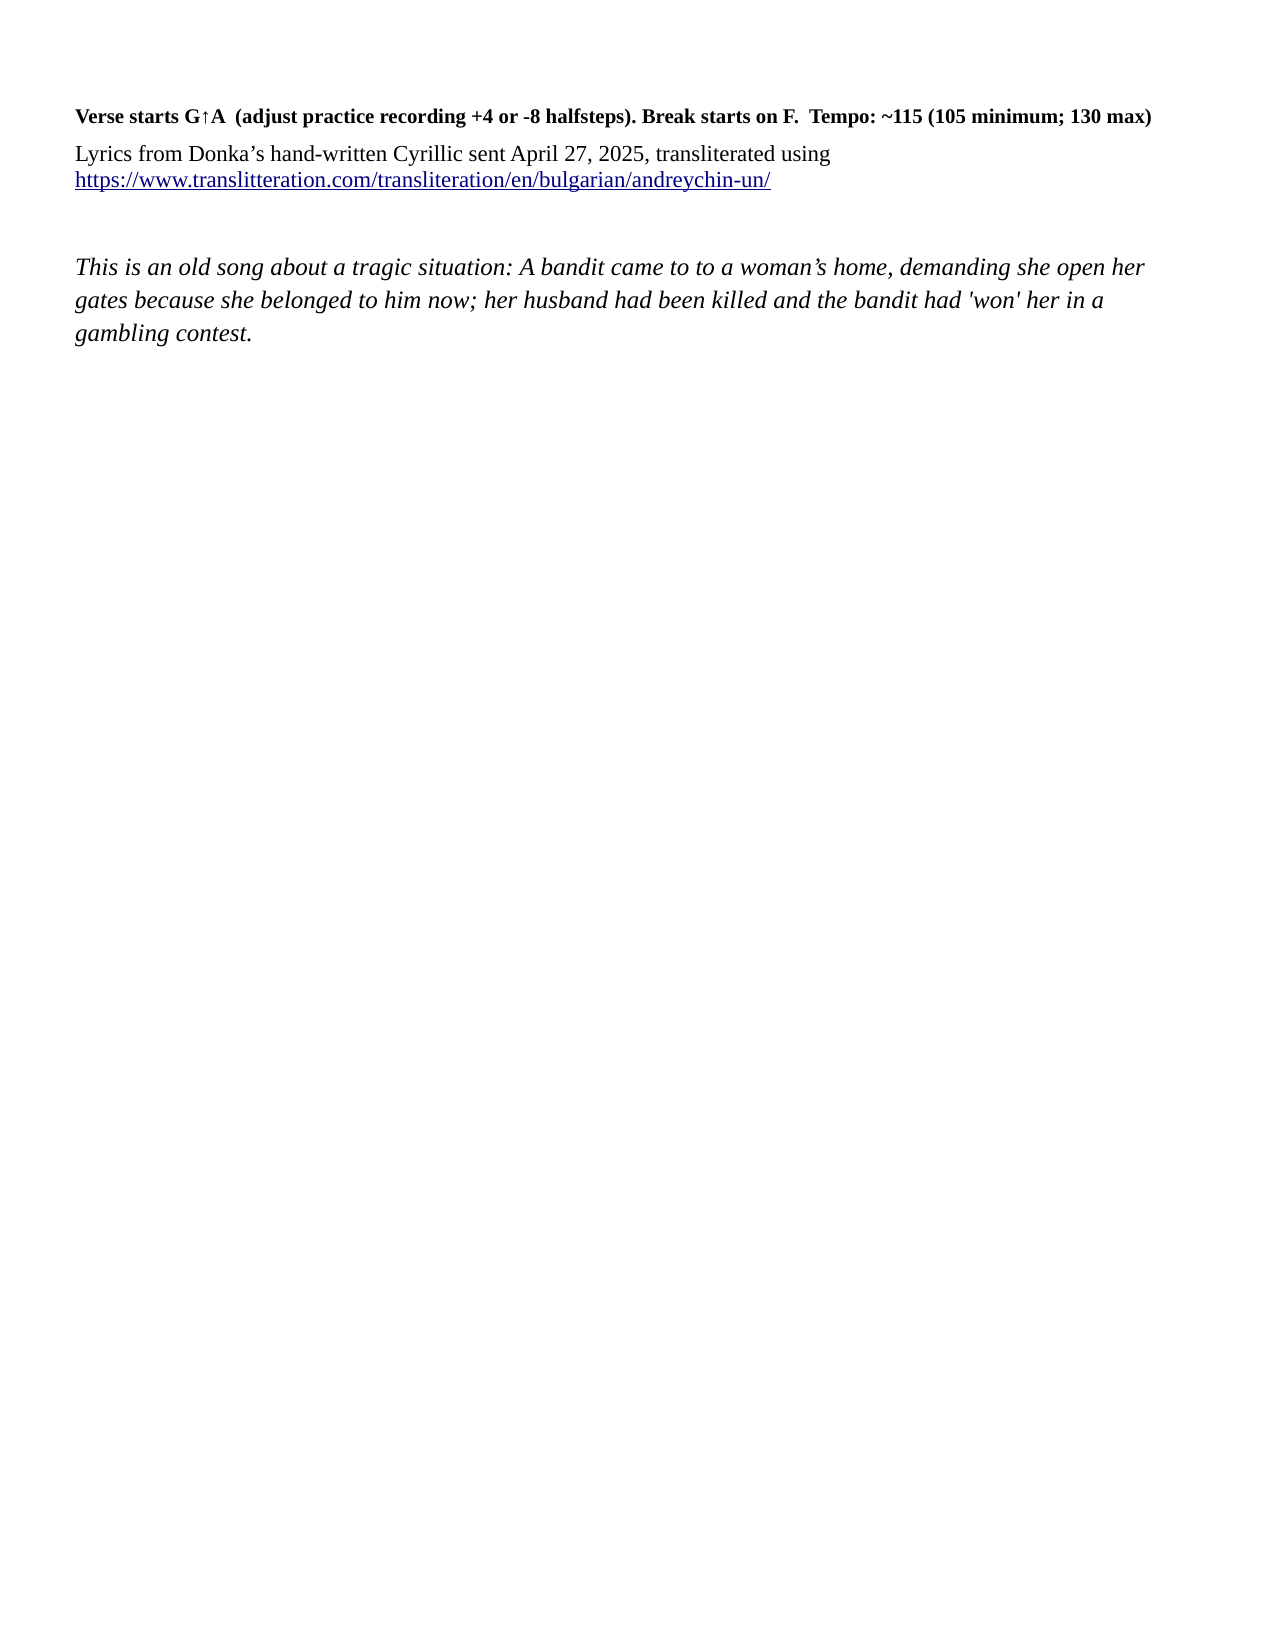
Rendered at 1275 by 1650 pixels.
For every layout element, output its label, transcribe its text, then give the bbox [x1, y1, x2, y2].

text Verse starts G↑A (adjust practice recording +4 or -8 halfsteps). Break starts on F. Tempo: ~115 (105 minimum; 130 max) [75, 104, 1200, 128]
text Lyrics from Donka’s hand-written Cyrillic sent April 27, 2025, transliterated using https://www.translitteration.com/transliteration/en/bulgarian/andreychin-un/ [75, 140, 1200, 192]
text This is an old song about a tragic situation: A bandit came to to a woman’s home, demanding she open her gates because she belonged to him now; her husband had been killed and the bandit had 'won' her in a gambling contest. [75, 252, 1200, 347]
